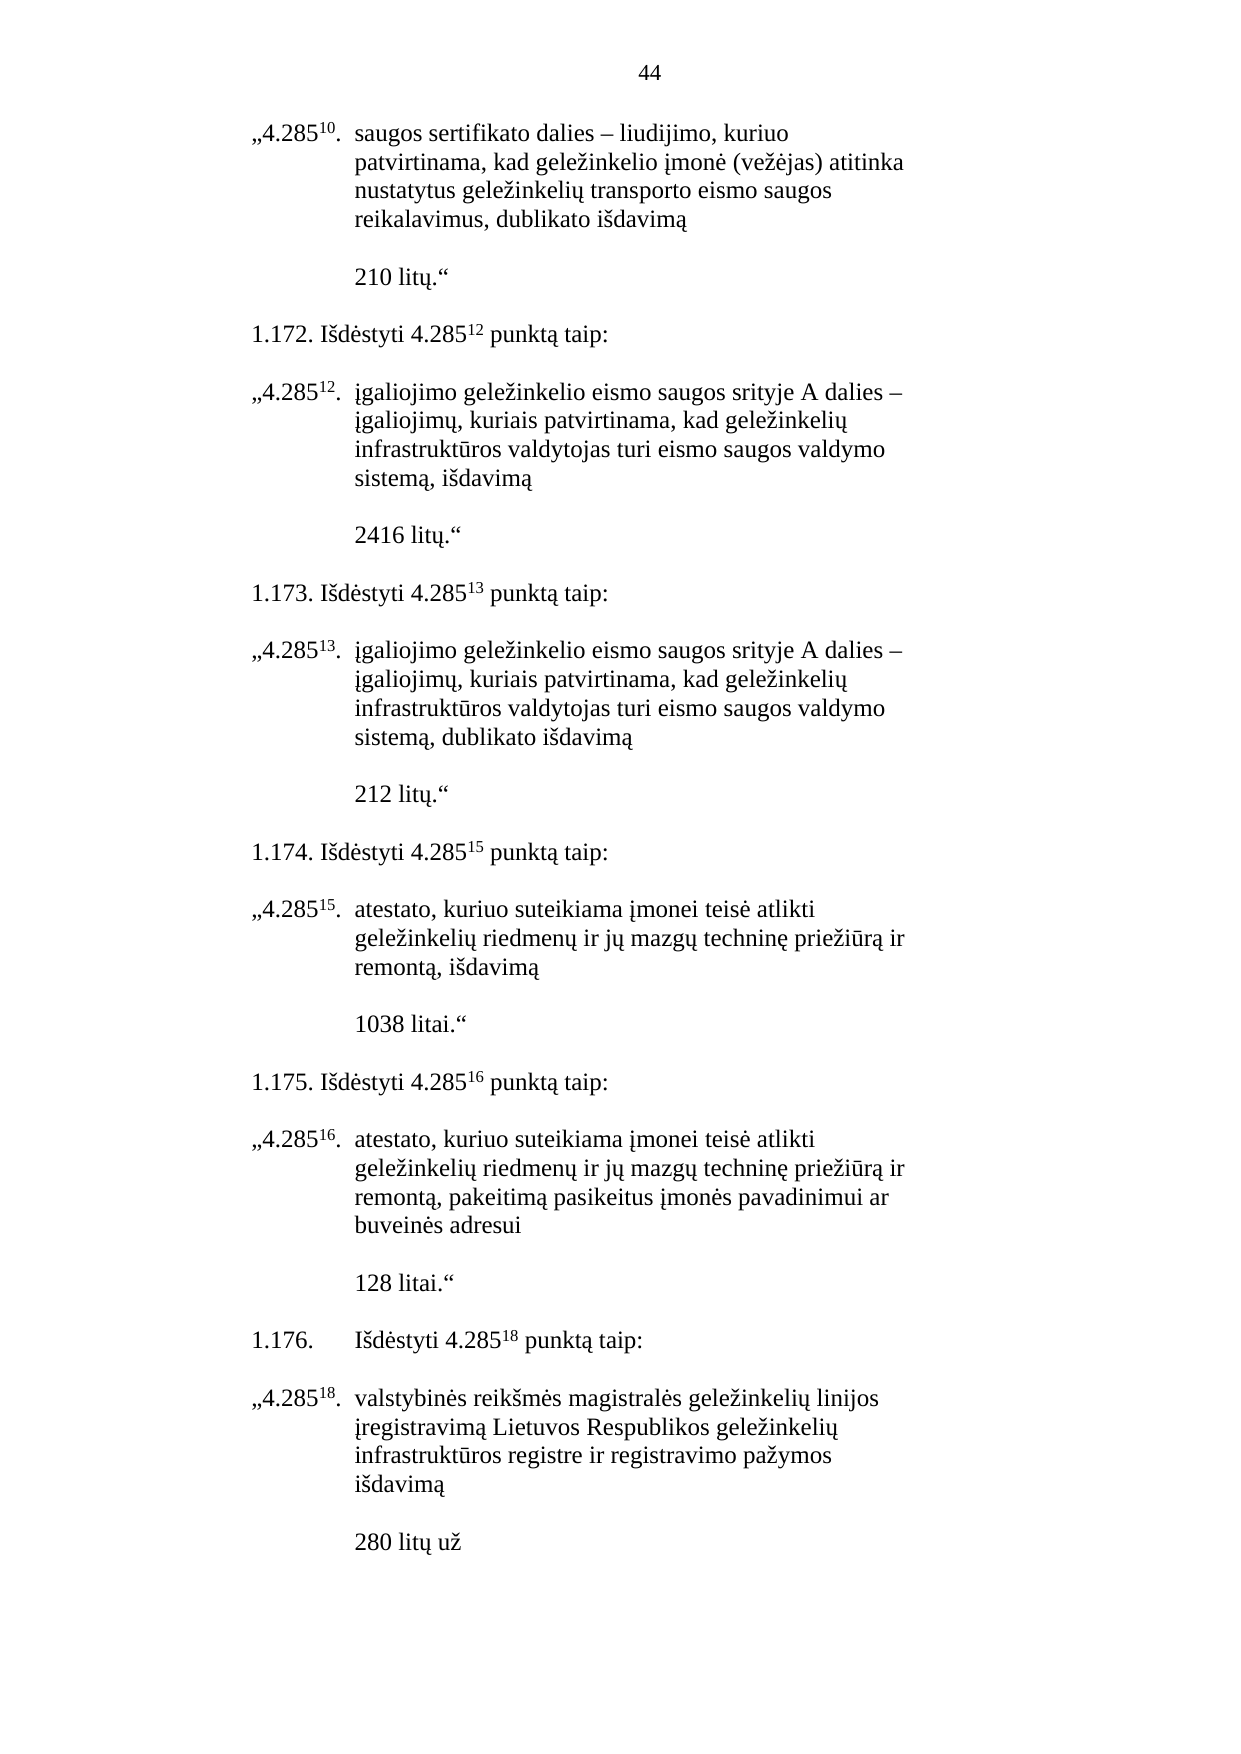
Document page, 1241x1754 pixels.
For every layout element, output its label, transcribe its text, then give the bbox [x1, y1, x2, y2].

text „4.28516. atestato, kuriuo suteikiama įmonei teisė atlikti geležinkelių riedmenų ir jų mazgų techninę priežiūrą ir remontą, pakeitimą pasikeitus įmonės pavadinimui ar buveinės adresui 128 litai.“ [251, 1124, 924, 1297]
text „4.28518. valstybinės reikšmės magistralės geležinkelių linijos įregistravimą Lietuvos Respublikos geležinkelių infrastruktūros registre ir registravimo pažymos išdavimą 280 litų už [251, 1383, 924, 1556]
text 1.172. Išdėstyti 4.28512 punktą taip: [251, 319, 924, 348]
text 1.176. Išdėstyti 4.28518 punktą taip: [251, 1326, 924, 1354]
text 1.173. Išdėstyti 4.28513 punktą taip: [251, 578, 924, 607]
text „4.28510. saugos sertifikato dalies – liudijimo, kuriuo patvirtinama, kad geležinkelio įmonė (vežėjas) atitinka nustatytus geležinkelių transporto eismo saugos reikalavimus, dublikato išdavimą 210 litų.“ [251, 118, 924, 291]
text „4.28513. įgaliojimo geležinkelio eismo saugos srityje A dalies – įgaliojimų, kuriais patvirtinama, kad geležinkelių infrastruktūros valdytojas turi eismo saugos valdymo sistemą, dublikato išdavimą 212 litų.“ [251, 636, 924, 808]
text 1.175. Išdėstyti 4.28516 punktą taip: [251, 1067, 924, 1096]
text „4.28515. atestato, kuriuo suteikiama įmonei teisė atlikti geležinkelių riedmenų ir jų mazgų techninę priežiūrą ir remontą, išdavimą 1038 litai.“ [251, 894, 924, 1038]
text „4.28512. įgaliojimo geležinkelio eismo saugos srityje A dalies – įgaliojimų, kuriais patvirtinama, kad geležinkelių infrastruktūros valdytojas turi eismo saugos valdymo sistemą, išdavimą 2416 litų.“ [251, 377, 924, 549]
text 1.174. Išdėstyti 4.28515 punktą taip: [251, 837, 924, 866]
